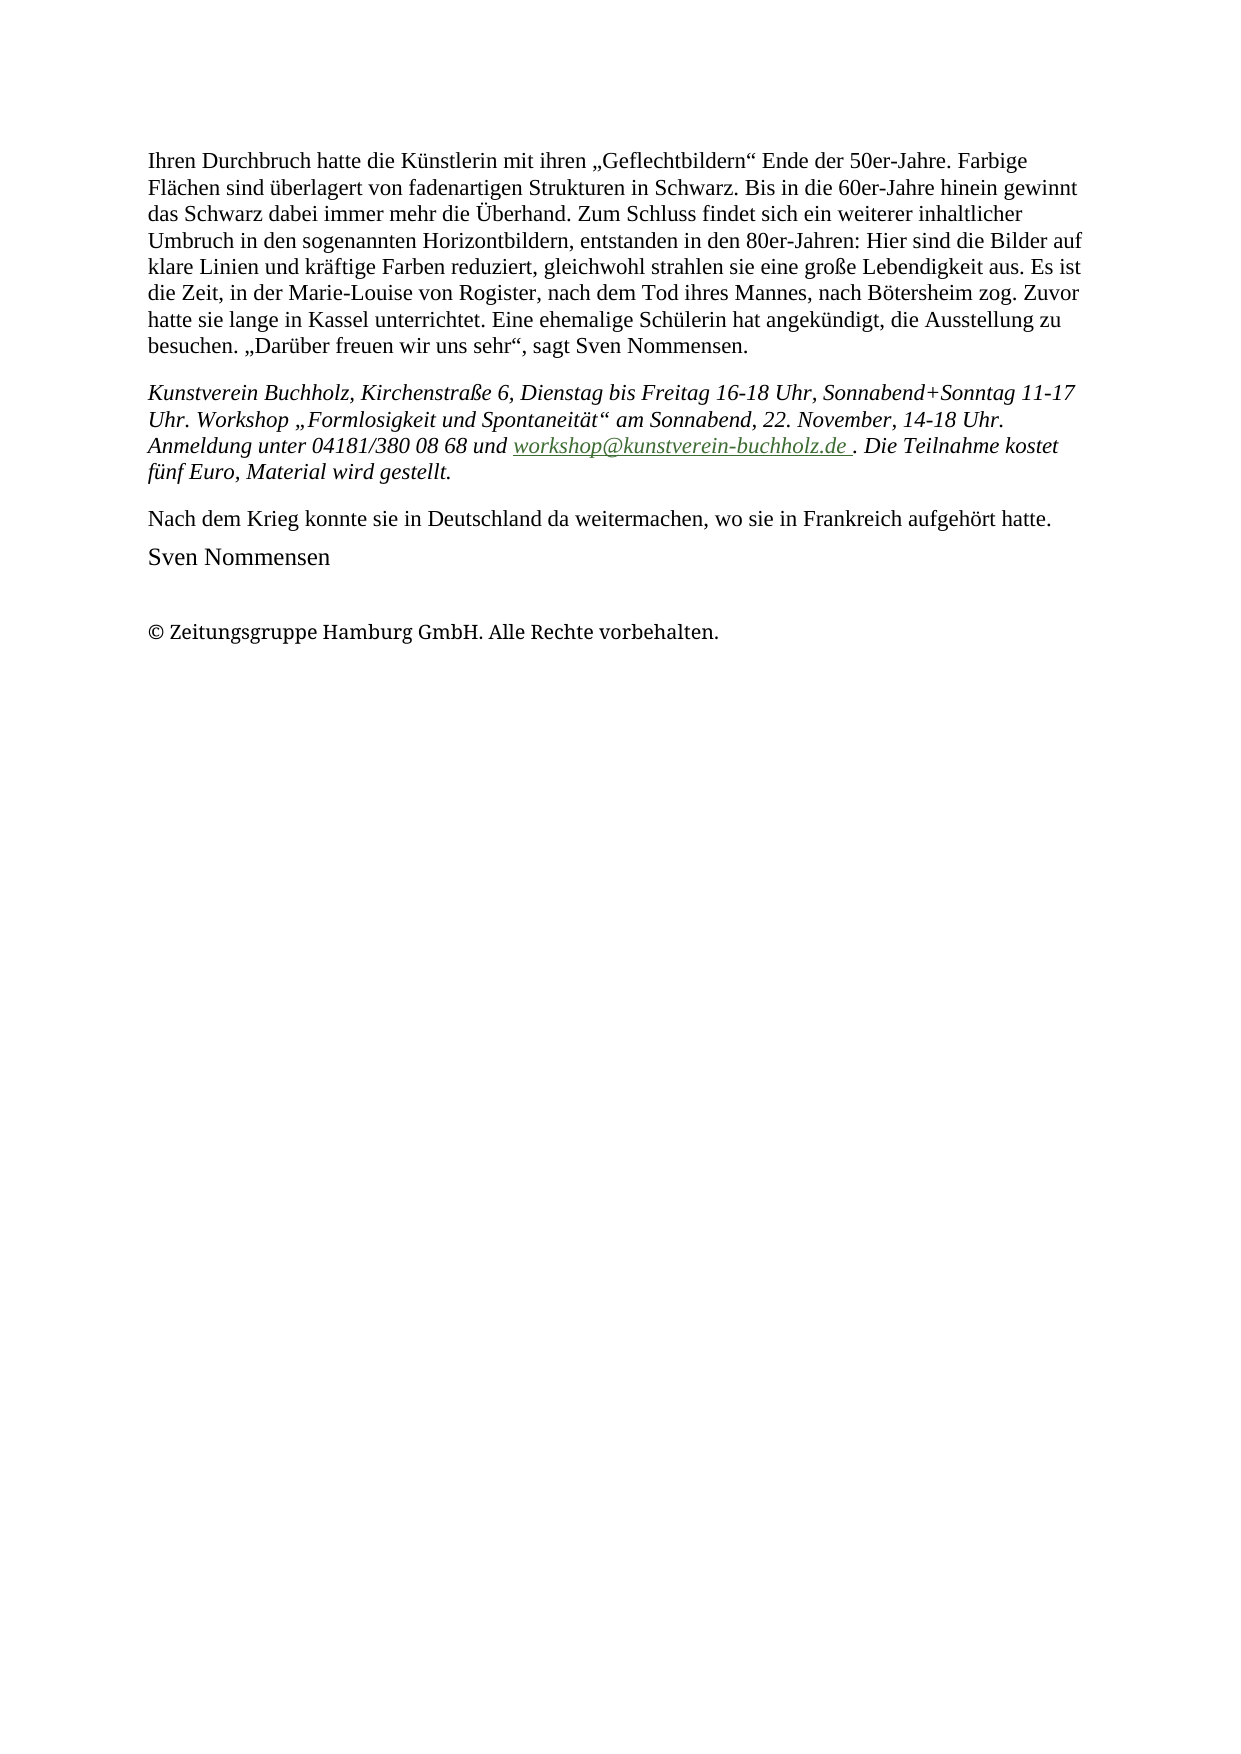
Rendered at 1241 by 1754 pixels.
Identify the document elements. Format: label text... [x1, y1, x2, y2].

text Ihren Durchbruch hatte die Künstlerin mit ihren „Geflechtbildern“ Ende der 50er-Jahre. Farbige Flächen sind überlagert von fadenartigen Strukturen in Schwarz. Bis in die 60er-Jahre hinein gewinnt das Schwarz dabei immer mehr die Überhand. Zum Schluss findet sich ein weiterer inhaltlicher Umbruch in den sogenannten Horizontbildern, entstanden in den 80er-Jahren: Hier sind die Bilder auf klare Linien und kräftige Farben reduziert, gleichwohl strahlen sie eine große Lebendigkeit aus. Es ist die Zeit, in der Marie-Louise von Rogister, nach dem Tod ihres Mannes, nach Bötersheim zog. Zuvor hatte sie lange in Kassel unterrichtet. Eine ehemalige Schülerin hat angekündigt, die Ausstellung zu besuchen. „Darüber freuen wir uns sehr“, sagt Sven Nommensen. [148, 148, 1093, 358]
text Sven Nommensen [148, 542, 1093, 571]
text Nach dem Krieg konnte sie in Deutschland da weitermachen, wo sie in Frankreich aufgehört hatte. [148, 506, 1093, 532]
text Kunstverein Buchholz, Kirchenstraße 6, Dienstag bis Freitag 16-18 Uhr, Sonnabend+Sonntag 11-17 Uhr. Workshop „Formlosigkeit und Spontaneität“ am Sonnabend, 22. November, 14-18 Uhr. Anmeldung unter 04181/380 08 68 und workshop@kunstverein-buchholz.de . Die Teilnahme kostet fünf Euro, Material wird gestellt. [148, 379, 1093, 485]
text © Zeitungsgruppe Hamburg GmbH. Alle Rechte vorbehalten. [148, 618, 1093, 645]
